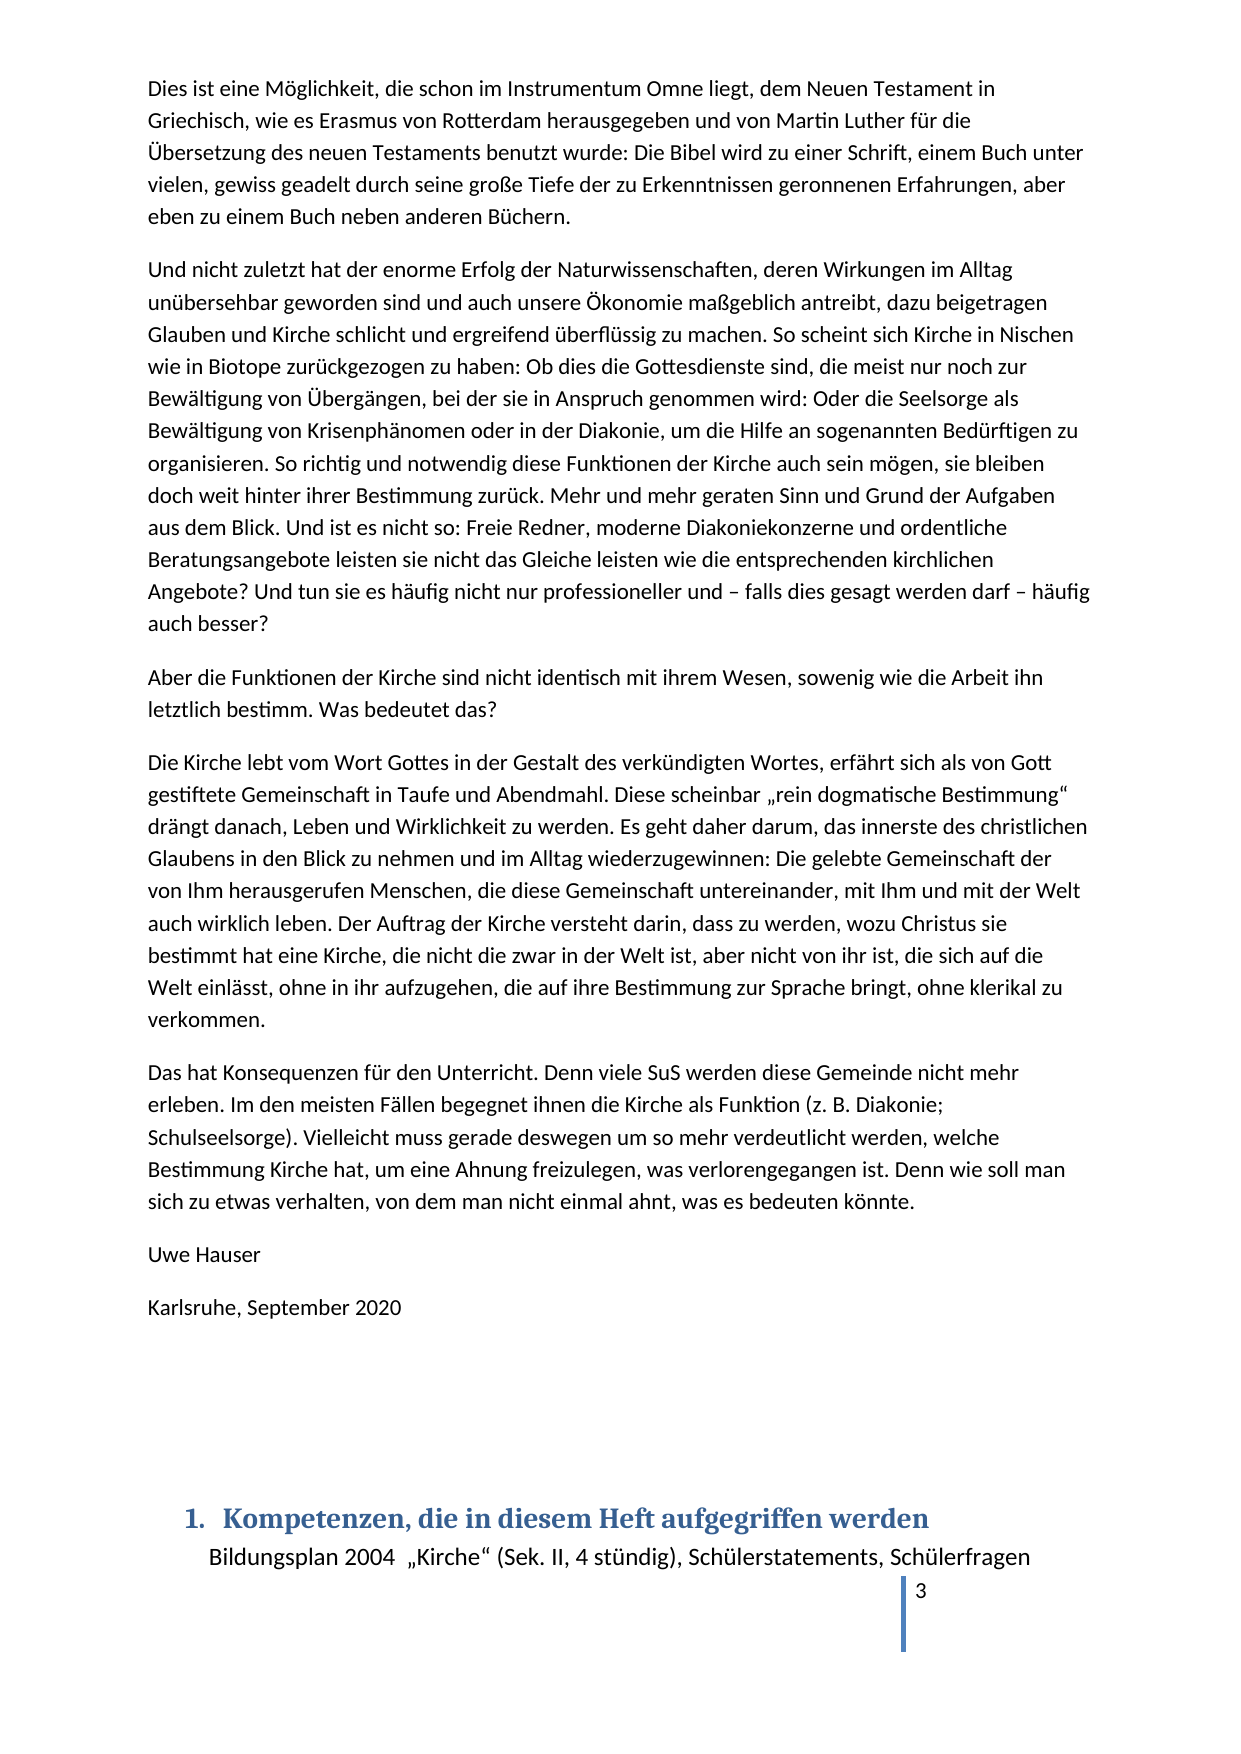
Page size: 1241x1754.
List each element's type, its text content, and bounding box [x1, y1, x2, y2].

text Aber die Funktionen der Kirche sind nicht identisch mit ihrem Wesen, sowenig wie die Arbeit ihn letztlich bestimm. Was bedeutet das? [148, 663, 1093, 723]
text Die Kirche lebt vom Wort Gottes in der Gestalt des verkündigten Wortes, erfährt sich als von Gott gestiftete Gemeinschaft in Taufe und Abendmahl. Diese scheinbar „rein dogmatische Bestimmung“ drängt danach, Leben und Wirklichkeit zu werden. Es geht daher darum, das innerste des christlichen Glaubens in den Blick zu nehmen und im Alltag wiederzugewinnen: Die gelebte Gemeinschaft der von Ihm herausgerufen Menschen, die diese Gemeinschaft untereinander, mit Ihm und mit der Welt auch wirklich leben. Der Auftrag der Kirche versteht darin, dass zu werden, wozu Christus sie bestimmt hat eine Kirche, die nicht die zwar in der Welt ist, aber nicht von ihr ist, die sich auf die Welt einlässt, ohne in ihr aufzugehen, die auf ihre Bestimmung zur Sprache bringt, ohne klerikal zu verkommen. [148, 748, 1093, 1033]
text Und nicht zuletzt hat der enorme Erfolg der Naturwissenschaften, deren Wirkungen im Alltag unübersehbar geworden sind und auch unsere Ökonomie maßgeblich antreibt, dazu beigetragen Glauben und Kirche schlicht und ergreifend überflüssig zu machen. So scheint sich Kirche in Nischen wie in Biotope zurückgezogen zu haben: Ob dies die Gottesdienste sind, die meist nur noch zur Bewältigung von Übergängen, bei der sie in Anspruch genommen wird: Oder die Seelsorge als Bewältigung von Krisenphänomen oder in der Diakonie, um die Hilfe an sogenannten Bedürftigen zu organisieren. So richtig und notwendig diese Funktionen der Kirche auch sein mögen, sie bleiben doch weit hinter ihrer Bestimmung zurück. Mehr und mehr geraten Sinn und Grund der Aufgaben aus dem Blick. Und ist es nicht so: Freie Redner, moderne Diakoniekonzerne und ordentliche Beratungsangebote leisten sie nicht das Gleiche leisten wie die entsprechenden kirchlichen Angebote? Und tun sie es häufig nicht nur professioneller und – falls dies gesagt werden darf – häufig auch besser? [148, 256, 1093, 638]
text Das hat Konsequenzen für den Unterricht. Denn viele SuS werden diese Gemeinde nicht mehr erleben. Im den meisten Fällen begegnet ihnen die Kirche als Funktion (z. B. Diakonie; Schulseelsorge). Vielleicht muss gerade deswegen um so mehr verdeutlicht werden, welche Bestimmung Kirche hat, um eine Ahnung freizulegen, was verlorengegangen ist. Denn wie soll man sich zu etwas verhalten, von dem man nicht einmal ahnt, was es bedeuten könnte. [148, 1058, 1093, 1215]
list Kompetenzen, die in diesem Heft aufgegriffen werden [185, 1502, 1093, 1536]
text Dies ist eine Möglichkeit, die schon im Instrumentum Omne liegt, dem Neuen Testament in Griechisch, wie es Erasmus von Rotterdam herausgegeben und von Martin Luther für die Übersetzung des neuen Testaments benutzt wurde: Die Bibel wird zu einer Schrift, einem Buch unter vielen, gewiss geadelt durch seine große Tiefe der zu Erkenntnissen geronnenen Erfahrungen, aber eben zu einem Buch neben anderen Büchern. [148, 74, 1093, 231]
text Uwe Hauser [148, 1240, 1093, 1268]
text Karlsruhe, September 2020 [148, 1293, 1093, 1321]
text Bildungsplan 2004 „Kirche“ (Sek. II, 4 stündig), Schülerstatements, Schülerfragen [148, 1541, 1093, 1571]
